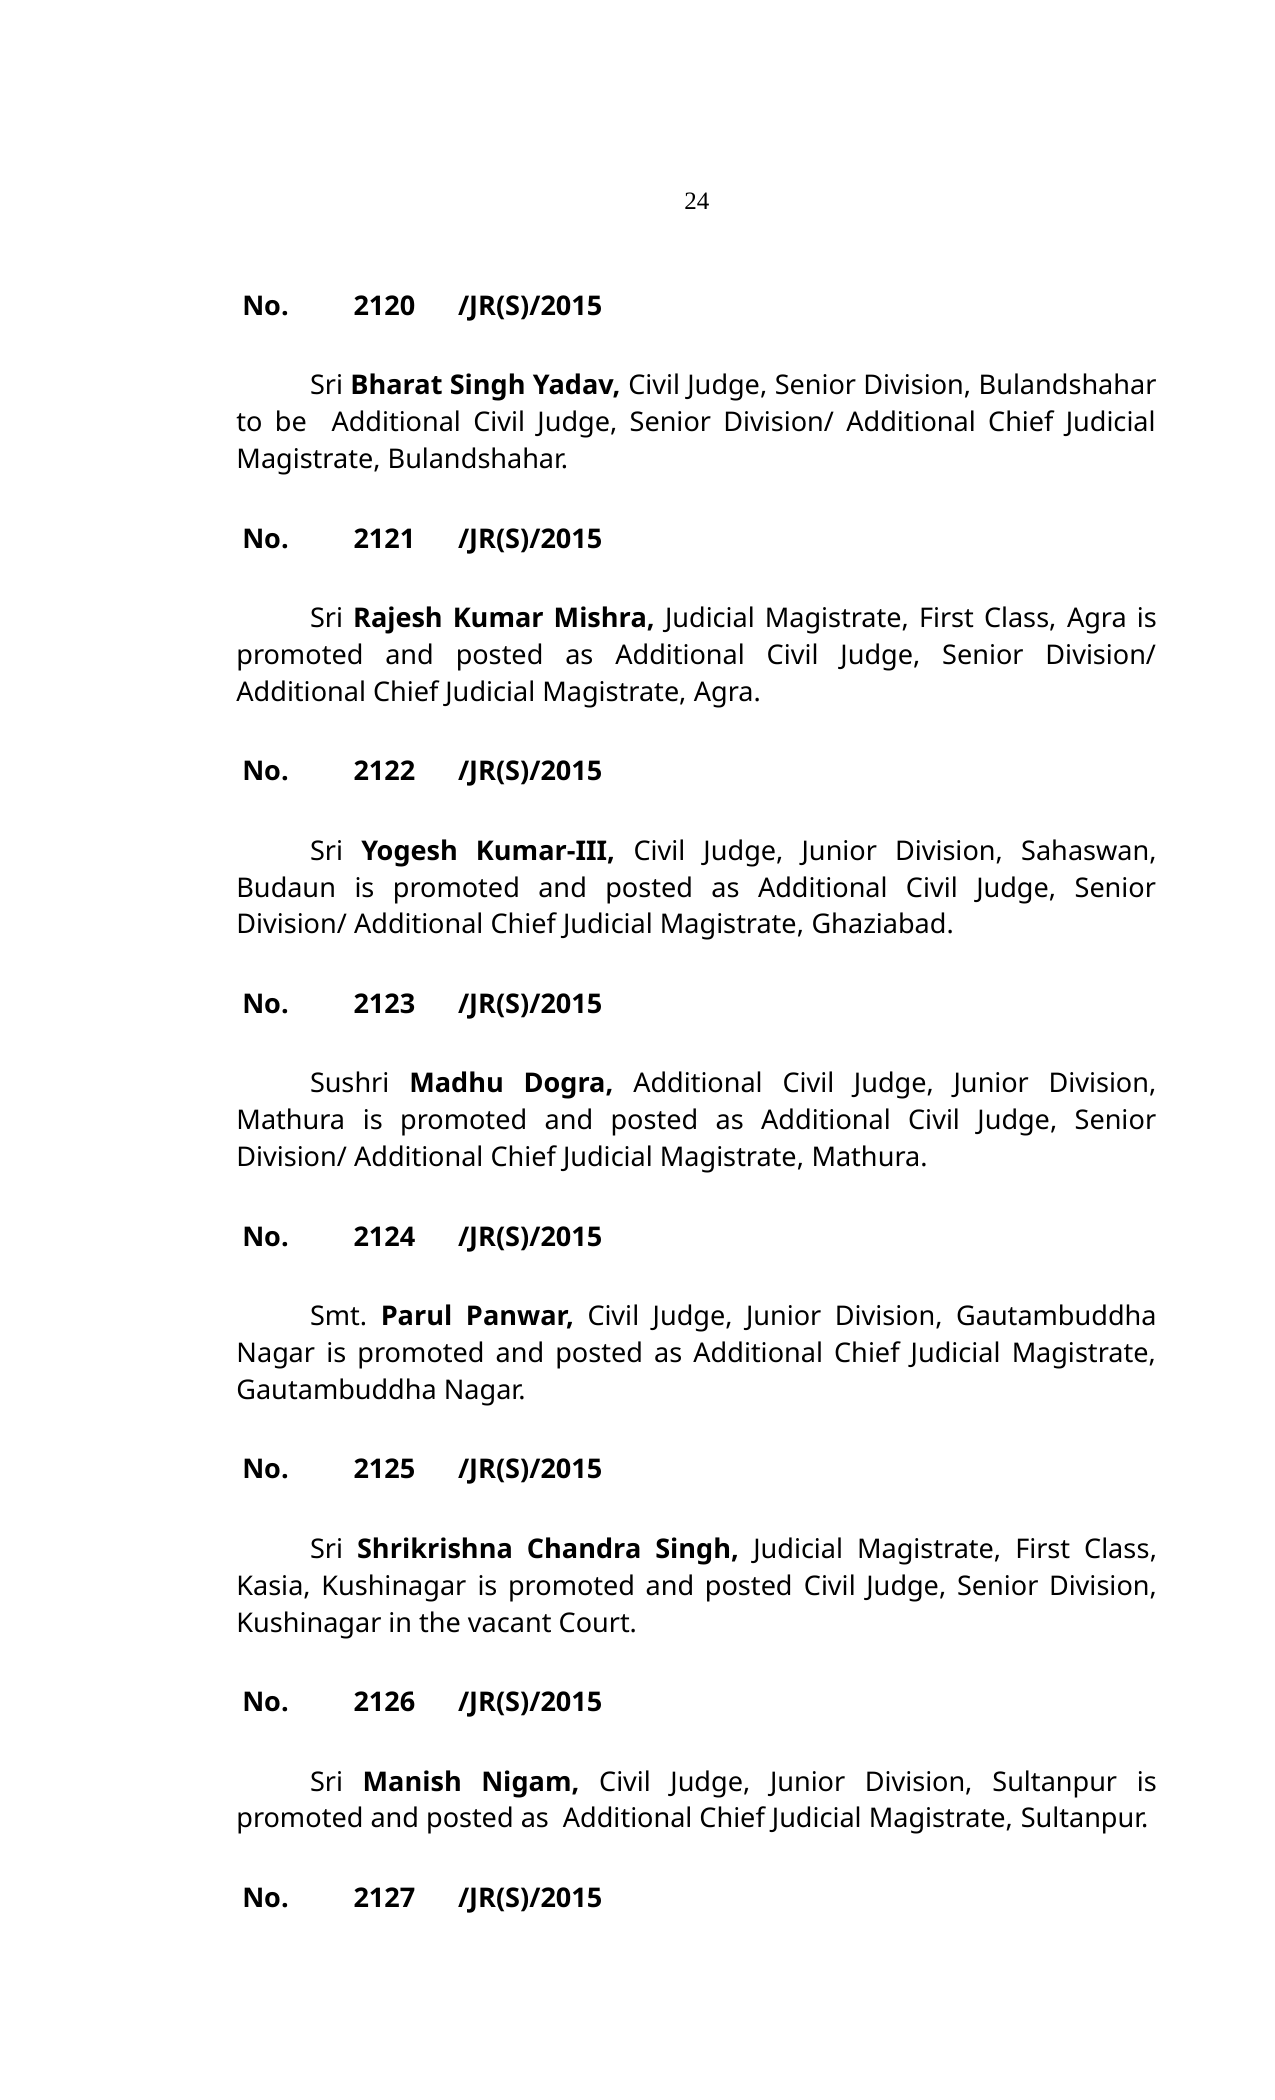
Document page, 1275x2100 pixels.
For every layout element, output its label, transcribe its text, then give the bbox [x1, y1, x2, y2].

table_header /JR(S)/2015 [452, 1873, 640, 1921]
table_header [310, 281, 452, 329]
table_header No. [236, 746, 310, 794]
table_header No. [236, 1211, 310, 1260]
table_header /JR(S)/2015 [452, 746, 640, 794]
table_header No. [236, 513, 310, 562]
table_header No. [236, 979, 310, 1027]
table_header /JR(S)/2015 [452, 513, 640, 562]
table_header [310, 979, 452, 1027]
table_header No. [236, 281, 310, 329]
table_header /JR(S)/2015 [452, 1677, 640, 1725]
table_header /JR(S)/2015 [452, 1211, 640, 1260]
table_header /JR(S)/2015 [452, 979, 640, 1027]
table_header [310, 1873, 452, 1921]
text Sri Yogesh Kumar-III, Civil Judge, Junior Division, Sahaswan, Budaun is promoted and posted as Additional Civil Judge, Senior Division/ Additional Chief Judicial Magistrate, Ghaziabad. [236, 831, 1157, 942]
table_header [310, 1677, 452, 1725]
table_header /JR(S)/2015 [452, 281, 640, 329]
text Sri Manish Nigam, Civil Judge, Junior Division, Sultanpur is promoted and posted as Additional Chief Judicial Magistrate, Sultanpur. [236, 1762, 1157, 1836]
text Sri Shrikrishna Chandra Singh, Judicial Magistrate, First Class, Kasia, Kushinagar is promoted and posted Civil Judge, Senior Division, Kushinagar in the vacant Court. [236, 1529, 1157, 1640]
table_header [310, 1211, 452, 1260]
table_header /JR(S)/2015 [452, 1444, 640, 1492]
text Sushri Madhu Dogra, Additional Civil Judge, Junior Division, Mathura is promoted and posted as Additional Civil Judge, Senior Division/ Additional Chief Judicial Magistrate, Mathura. [236, 1064, 1157, 1174]
text Sri Bharat Singh Yadav, Civil Judge, Senior Division, Bulandshahar to be Additional Civil Judge, Senior Division/ Additional Chief Judicial Magistrate, Bulandshahar. [236, 366, 1157, 476]
table_header [310, 513, 452, 562]
table_header No. [236, 1444, 310, 1492]
table_header [310, 746, 452, 794]
text Smt. Parul Panwar, Civil Judge, Junior Division, Gautambuddha Nagar is promoted and posted as Additional Chief Judicial Magistrate, Gautambuddha Nagar. [236, 1297, 1157, 1407]
table_header No. [236, 1873, 310, 1921]
table_header No. [236, 1677, 310, 1725]
table_header [310, 1444, 452, 1492]
text Sri Rajesh Kumar Mishra, Judicial Magistrate, First Class, Agra is promoted and posted as Additional Civil Judge, Senior Division/ Additional Chief Judicial Magistrate, Agra. [236, 598, 1157, 709]
